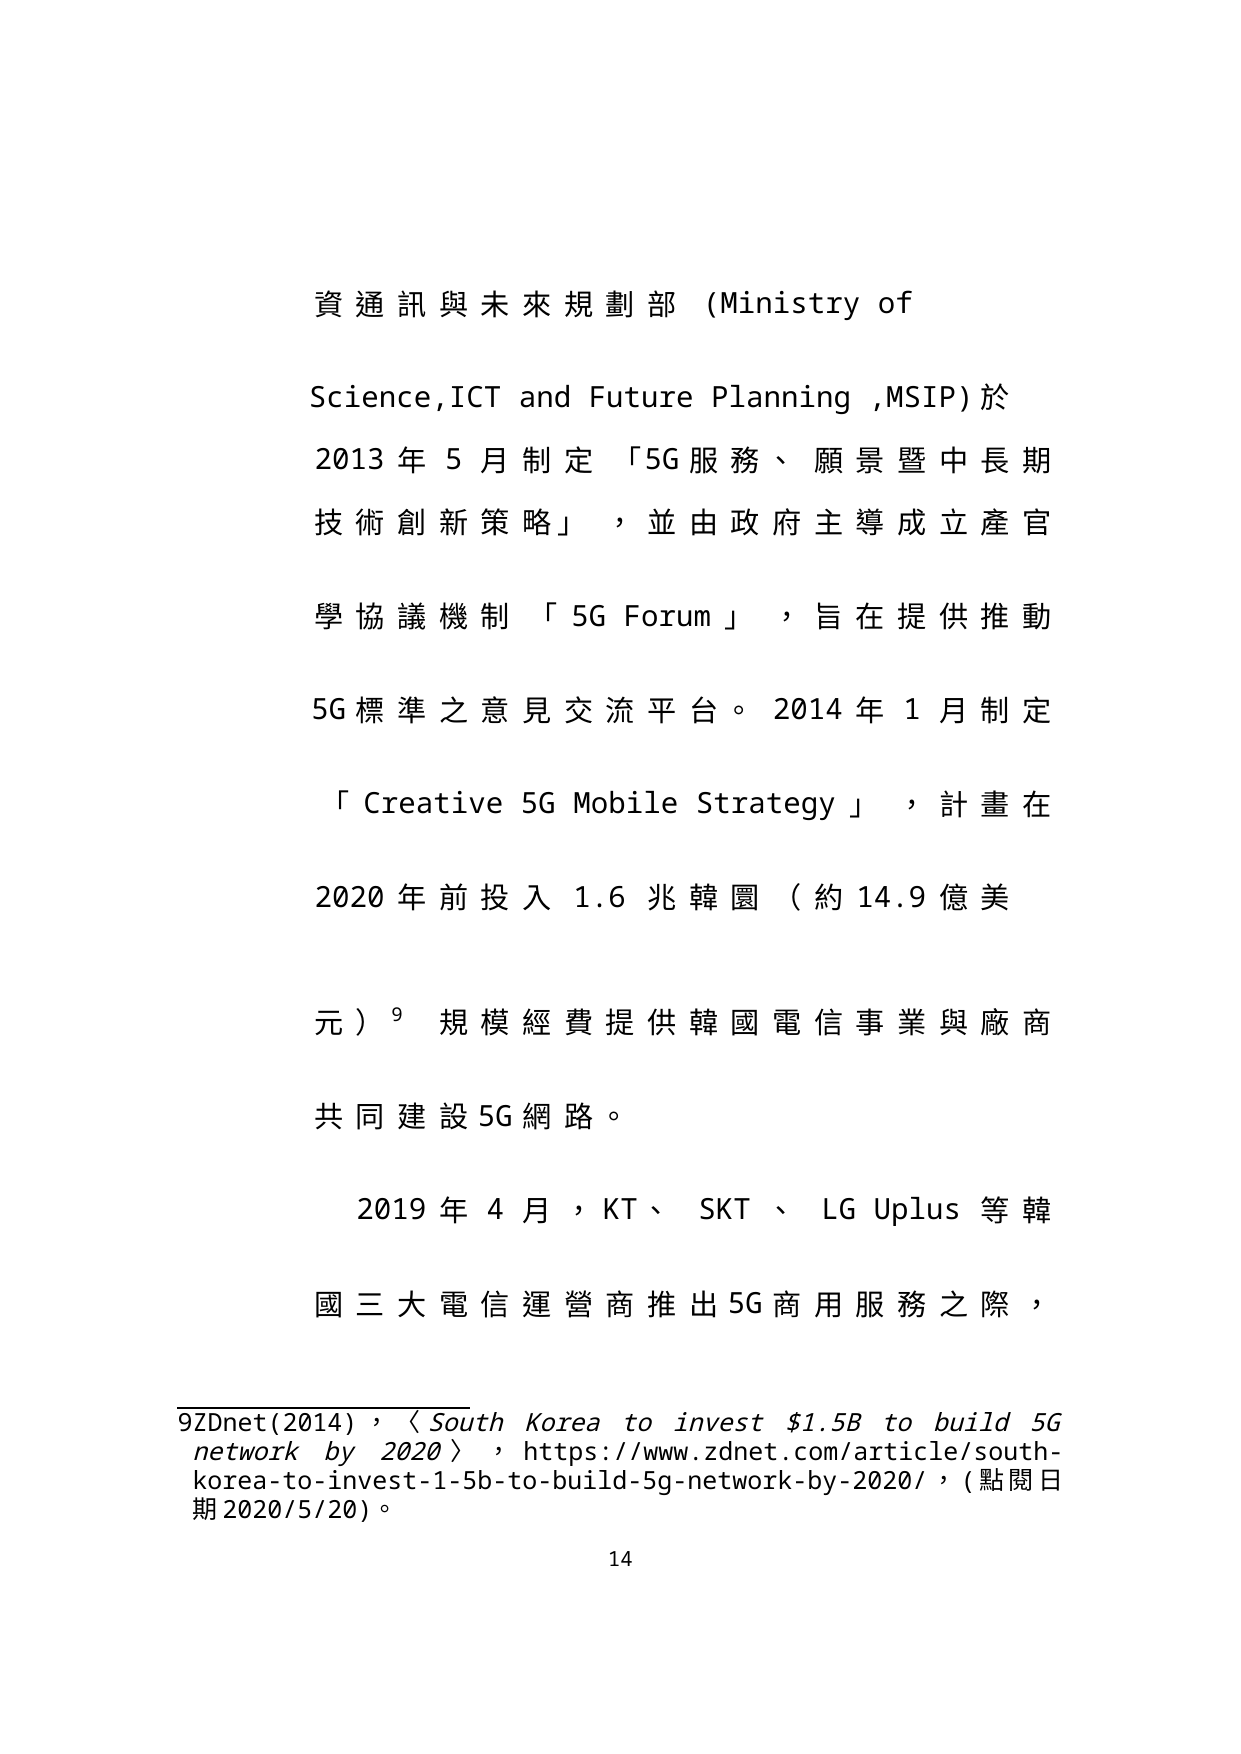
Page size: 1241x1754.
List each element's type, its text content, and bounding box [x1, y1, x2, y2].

text 資通訊與未來規劃部(Ministry of Science,ICT and Future Planning ,MSIP)於2013年5月制定「5G服務、願景暨中長期技術創新策略」，並由政府主導成立產官學協議機制「5G Forum」，旨在提供推動5G標準之意見交流平台。2014年1月制定「Creative 5G Mobile Strategy」，計畫在2020年前投入1.6兆韓圜（約14.9億美元）規模經費提供韓國電信事業與廠商共同建設5G網路。 [271, 229, 1058, 1167]
text 2019年4月，KT、SKT、LG Uplus等韓國三大電信運營商推出5G商用服務之際， [271, 1167, 1058, 1354]
text ZDnet(2014)，〈South Korea to invest $1.5B to build 5G network by 2020〉，https://www.zdnet.com/article/south-korea-to-invest-1-5b-to-build-5g-network-by-2020/，(點閱日期2020/5/20)。 [177, 1408, 1063, 1525]
